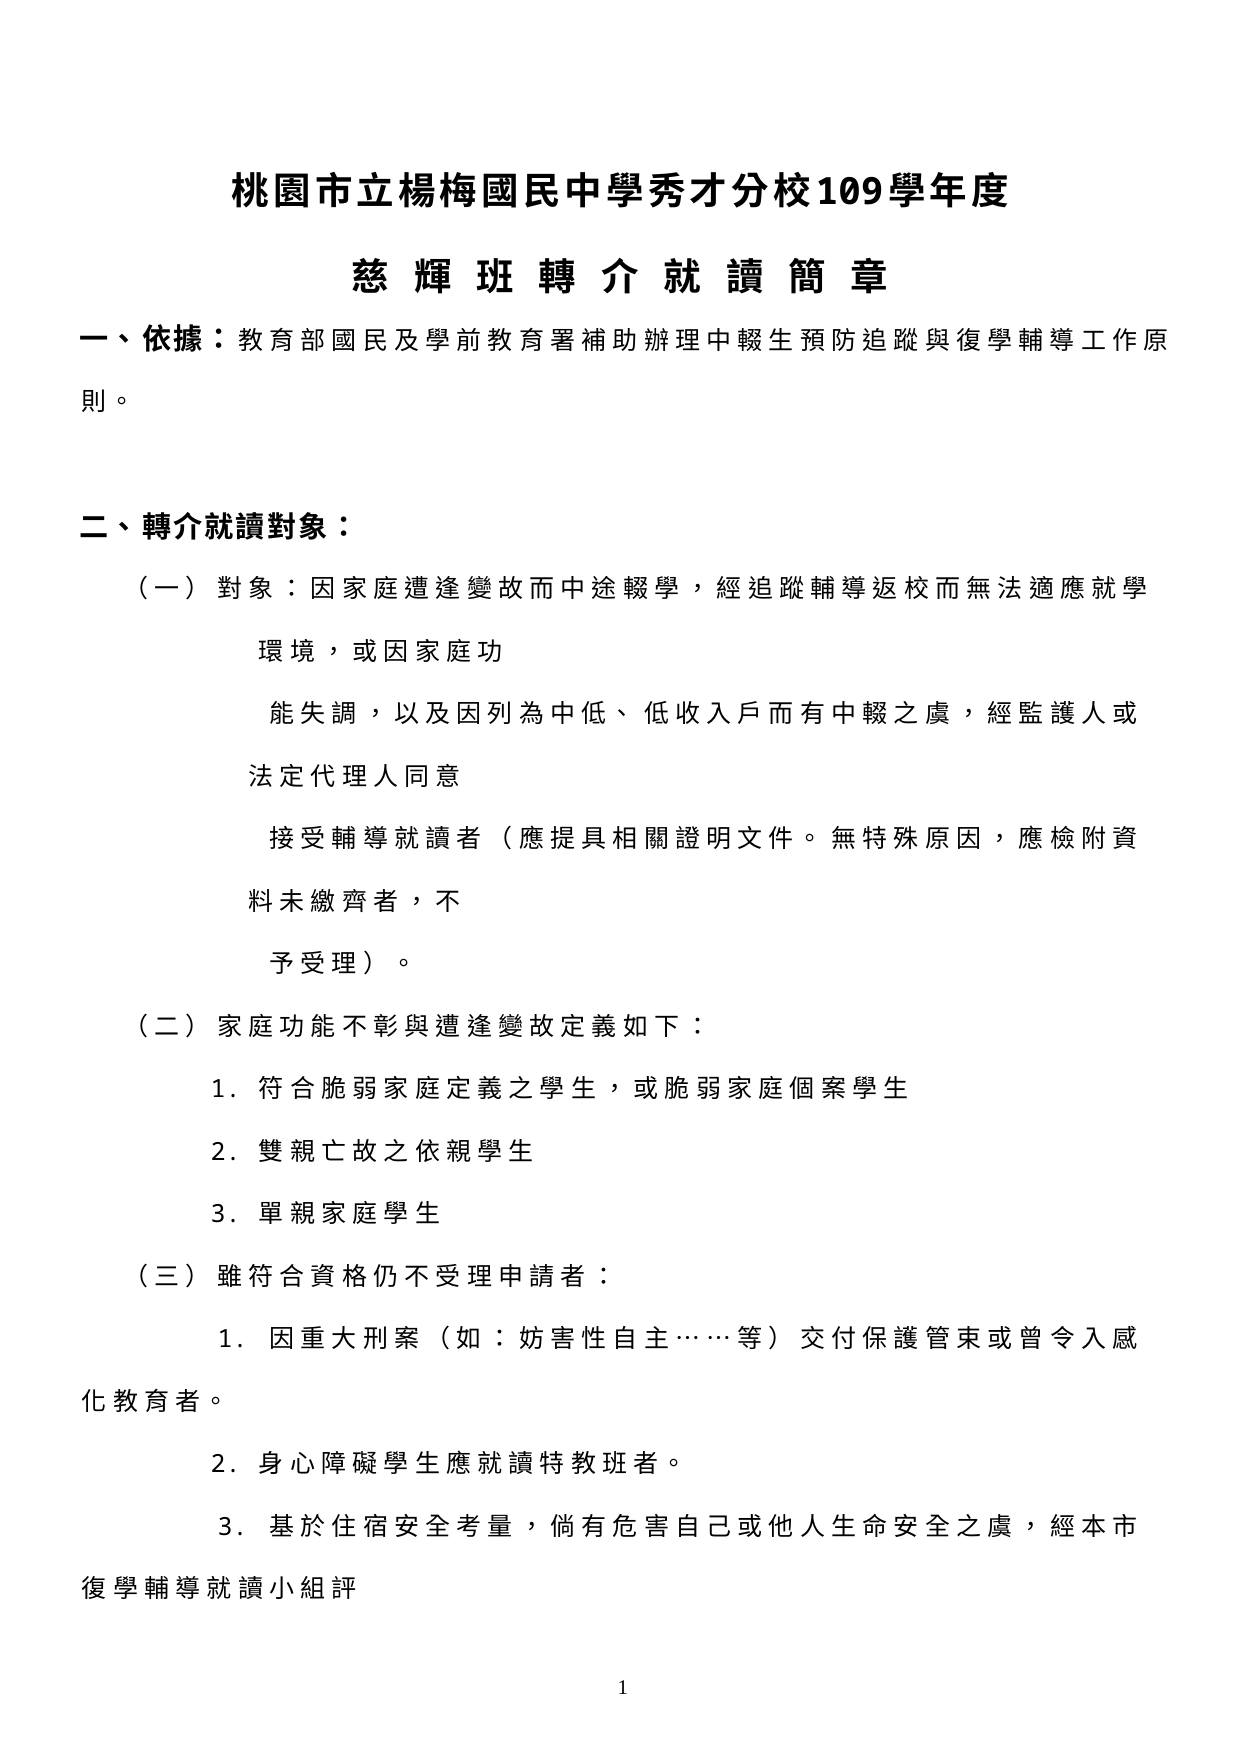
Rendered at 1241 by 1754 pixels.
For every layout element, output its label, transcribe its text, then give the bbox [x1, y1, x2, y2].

text （二）家庭功能不彰與遭逢變故定義如下： [116, 983, 1158, 1045]
text 能失調，以及因列為中低、低收入戶而有中輟之虞，經監護人或法定代理人同意 [241, 670, 1158, 795]
text （三）雖符合資格仍不受理申請者： [116, 1233, 1158, 1295]
text 慈 輝 班 轉 介 就 讀 簡 章 [78, 233, 1162, 295]
text 二、轉介就讀對象： [78, 483, 1158, 545]
text 3. 基於住宿安全考量，倘有危害自己或他人生命安全之虞，經本市復學輔導就讀小組評 [78, 1483, 1162, 1608]
text 予受理）。 [241, 920, 1158, 983]
text 2. 雙親亡故之依親學生 [116, 1108, 1158, 1170]
text 3. 單親家庭學生 [116, 1170, 1158, 1233]
text 2. 身心障礙學生應就讀特教班者。 [116, 1420, 1158, 1483]
subtitle 1. 因重大刑案（如：妨害性自主……等）交付保護管束或曾令入感化教育者。 [78, 1295, 1162, 1420]
text （一）對象：因家庭遭逢變故而中途輟學，經追蹤輔導返校而無法適應就學環境，或因家庭功 [116, 545, 1158, 670]
text 桃園市立楊梅國民中學秀才分校109學年度 [78, 108, 1162, 233]
text 接受輔導就讀者（應提具相關證明文件。無特殊原因，應檢附資料未繳齊者，不 [241, 795, 1158, 920]
text 一、依據：教育部國民及學前教育署補助辦理中輟生預防追蹤與復學輔導工作原則。 [78, 295, 1199, 420]
text 1. 符合脆弱家庭定義之學生，或脆弱家庭個案學生 [116, 1045, 1158, 1108]
